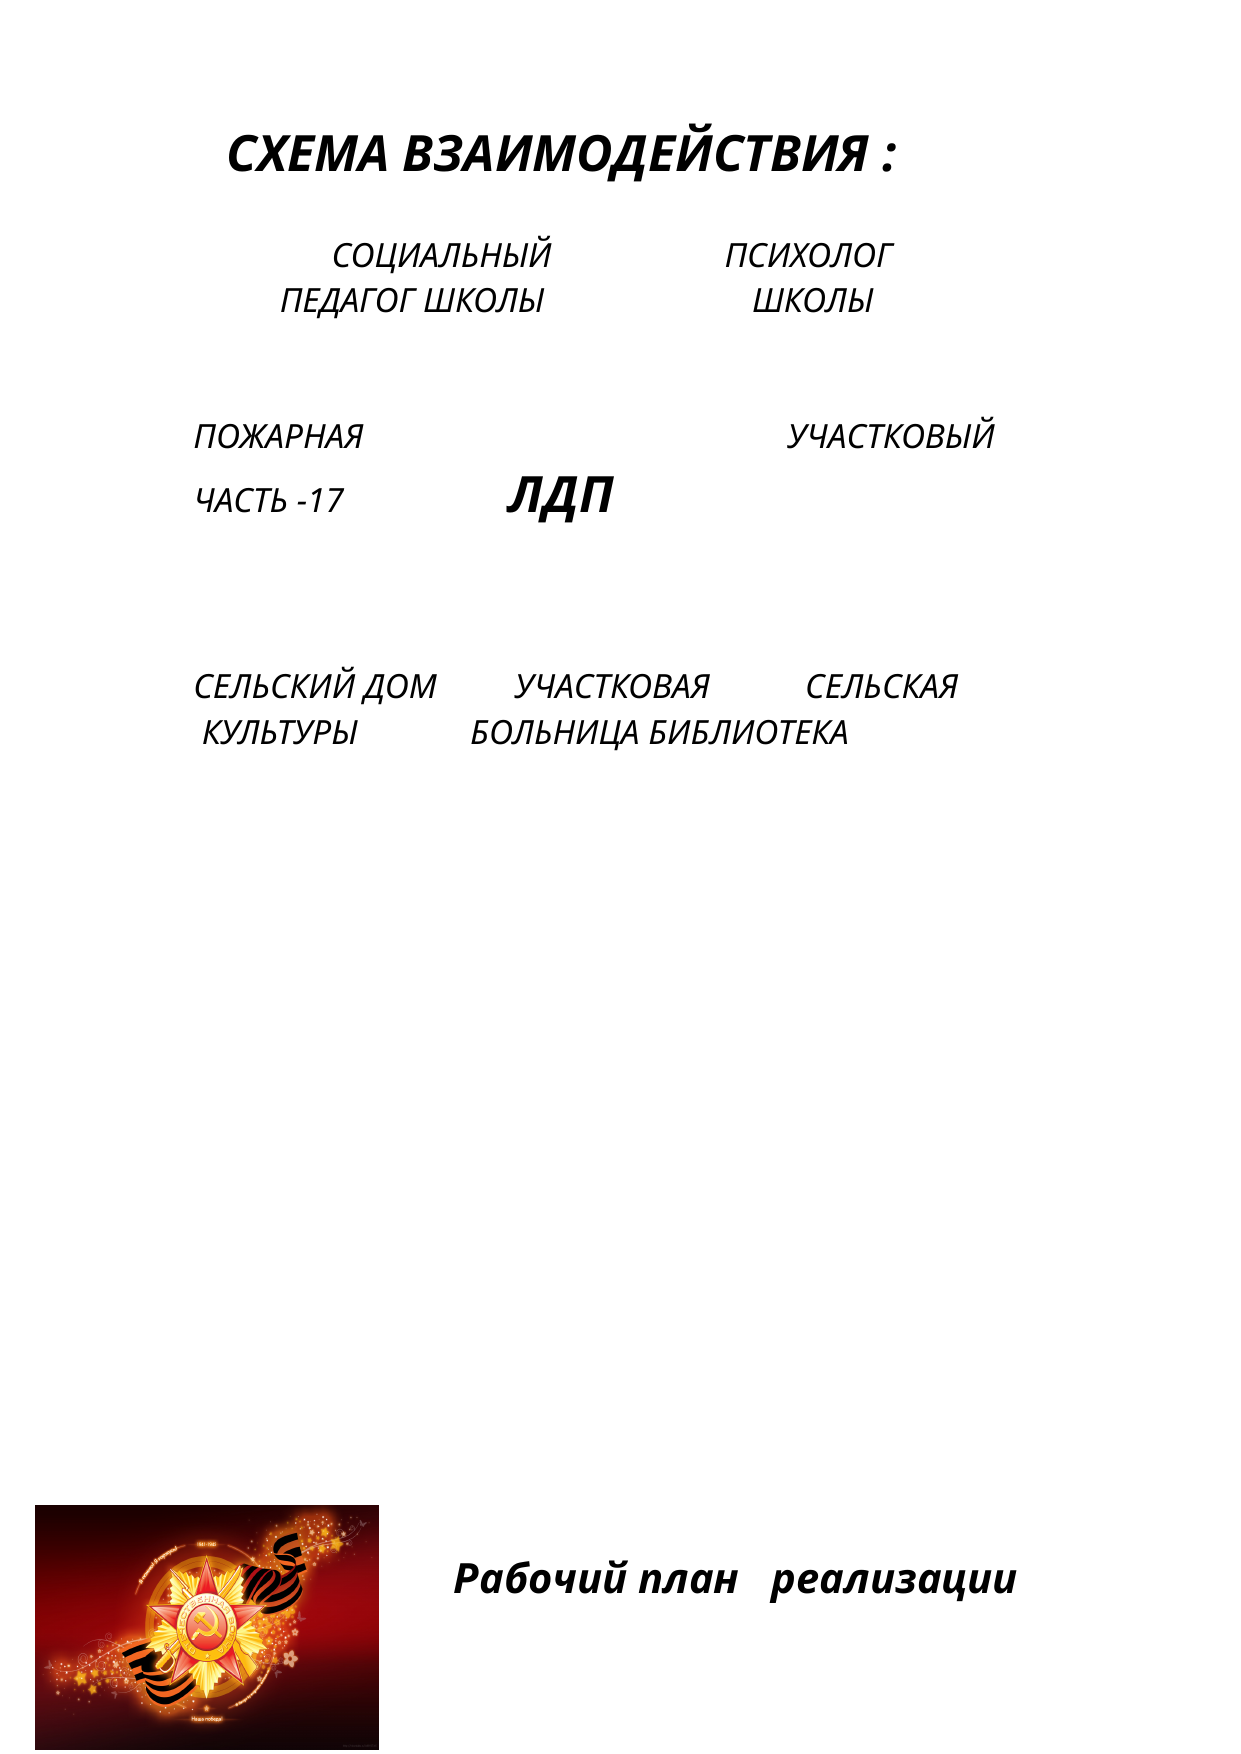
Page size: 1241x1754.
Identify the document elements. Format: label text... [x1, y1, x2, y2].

list ЧАСТЬ -17 ЛДП [156, 459, 1122, 527]
text СХЕМА ВЗАИМОДЕЙСТВИЯ : [118, 118, 1122, 186]
list ПЕДАГОГ ШКОЛЫ ШКОЛЫ [156, 277, 1122, 322]
list Рабочий план реализации [379, 1549, 1122, 1606]
list КУЛЬТУРЫ БОЛЬНИЦА БИБЛИОТЕКА [156, 708, 1122, 754]
list СОЦИАЛЬНЫЙ ПСИХОЛОГ [156, 232, 1122, 277]
list СЕЛЬСКИЙ ДОМ УЧАСТКОВАЯ СЕЛЬСКАЯ [156, 663, 1122, 708]
picture [35, 1505, 379, 1750]
list ПОЖАРНАЯ УЧАСТКОВЫЙ [156, 413, 1122, 459]
